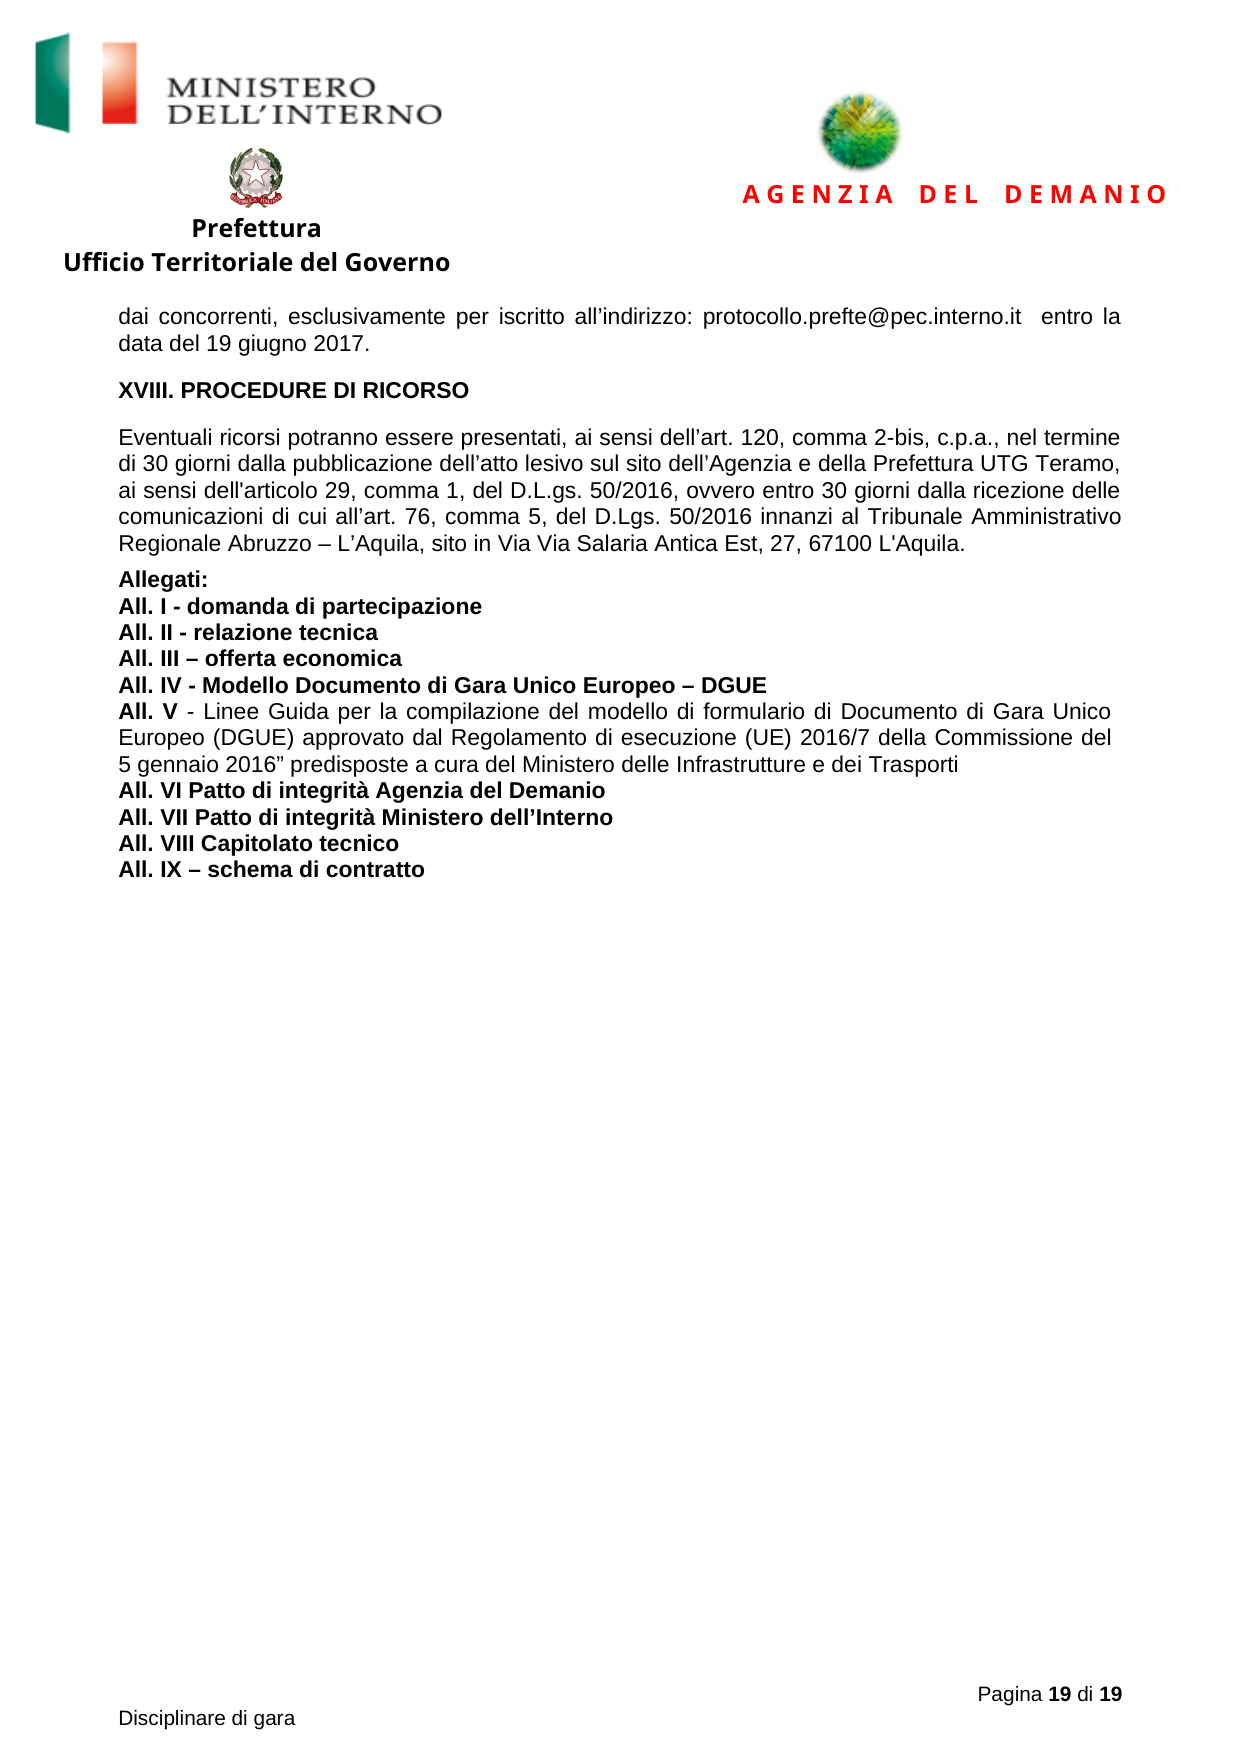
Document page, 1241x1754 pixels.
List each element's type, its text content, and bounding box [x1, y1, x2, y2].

text XVIII. PROCEDURE DI RICORSO [118, 377, 1122, 403]
text All. IV - Modello Documento di Gara Unico Europeo – DGUE [118, 672, 1122, 698]
text All. VII Patto di integrità Ministero dell’Interno [118, 803, 1113, 830]
text All. VIII Capitolato tecnico [118, 830, 1113, 856]
text All. V - Linee Guida per la compilazione del modello di formulario di Documento di Gara Unico Europeo (DGUE) approvato dal Regolamento di esecuzione (UE) 2016/7 della Commissione del 5 gennaio 2016” predisposte a cura del Ministero delle Infrastrutture e dei Trasporti [118, 698, 1113, 777]
text All. I - domanda di partecipazione [118, 593, 1122, 619]
text All. IX – schema di contratto [118, 856, 1113, 882]
text All. II - relazione tecnica [118, 619, 1122, 645]
text Allegati: [118, 566, 1122, 593]
text All. III – offerta economica [118, 645, 1122, 672]
text dai concorrenti, esclusivamente per iscritto all’indirizzo: protocollo.prefte@pec.interno.it entro la data del 19 giugno 2017. [118, 303, 1122, 356]
text All. VI Patto di integrità Agenzia del Demanio [118, 777, 1113, 803]
text Eventuali ricorsi potranno essere presentati, ai sensi dell’art. 120, comma 2-bis, c.p.a., nel termine di 30 giorni dalla pubblicazione dell’atto lesivo sul sito dell’Agenzia e della Prefettura UTG Teramo, ai sensi dell'articolo 29, comma 1, del D.L.gs. 50/2016, ovvero entro 30 giorni dalla ricezione delle comunicazioni di cui all’art. 76, comma 5, del D.Lgs. 50/2016 innanzi al Tribunale Amministrativo Regionale Abruzzo – L’Aquila, sito in Via Via Salaria Antica Est, 27, 67100 L'Aquila. [118, 424, 1122, 556]
